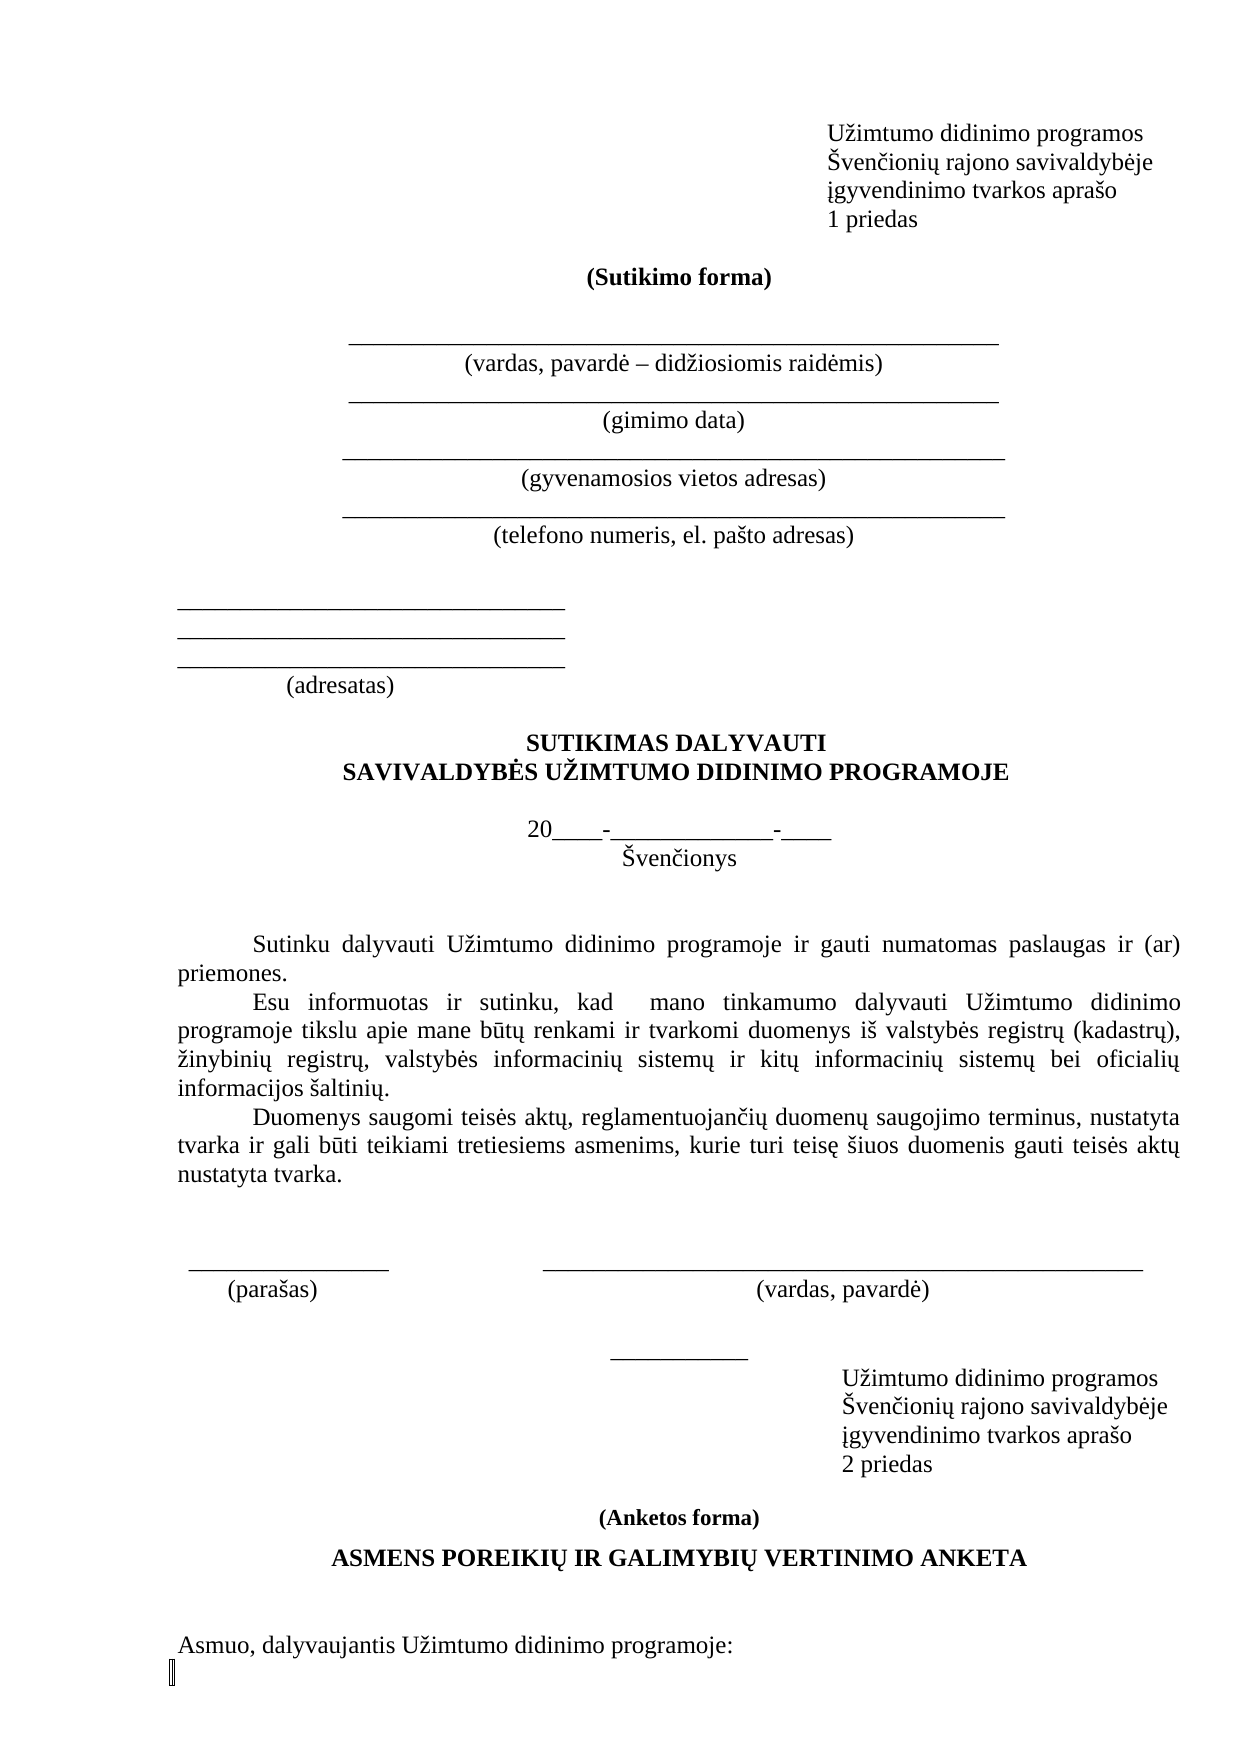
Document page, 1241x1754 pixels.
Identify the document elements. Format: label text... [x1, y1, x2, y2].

text 2 priedas [177, 1449, 1181, 1478]
text _______________________________ [177, 642, 1181, 670]
text Esu informuotas ir sutinku, kad mano tinkamumo dalyvauti Užimtumo didinimo programoje tikslu apie mane būtų renkami ir tvarkomi duomenys iš valstybės registrų (kadastrų), žinybinių registrų, valstybės informacinių sistemų ir kitų informacinių sistemų bei oficialių informacijos šaltinių. [177, 987, 1181, 1102]
table_header ____________________________________________________ (vardas, pavardė – didžiosiomis raidėmis) ____________________________________________________ (gimimo data) _____________________________________________________ (gyvenamosios vietos adresas) _____________________________________________________ (telefono numeris, el. pašto adresas) [229, 319, 1118, 584]
text SUTIKIMAS DALYVAUTI [177, 728, 1181, 757]
text Asmuo, dalyvaujantis Užimtumo didinimo programoje: [177, 1630, 1181, 1658]
table_header ________________________________________________ (vardas, pavardė) [505, 1245, 1181, 1305]
text Švenčionių rajono savivaldybėje [177, 147, 1181, 176]
text SAVIVALDYBĖS UŽIMTUMO DIDINIMO PROGRAMOJE [177, 757, 1181, 785]
text (Sutikimo forma) [177, 262, 1181, 291]
text _______________________________ [177, 584, 1181, 613]
text ___________ [177, 1334, 1181, 1363]
text Švenčionys [177, 843, 1181, 872]
text ASMENS POREIKIŲ IR GALIMYBIŲ VERTINIMO ANKETA [177, 1543, 1181, 1572]
text įgyvendinimo tvarkos aprašo [177, 1420, 1181, 1449]
text _______________________________ [177, 613, 1181, 642]
text Sutinku dalyvauti Užimtumo didinimo programoje ir gauti numatomas paslaugas ir (ar) priemones. [177, 929, 1181, 987]
text įgyvendinimo tvarkos aprašo [177, 176, 1181, 204]
text (Anketos forma) [177, 1504, 1181, 1530]
text Duomenys saugomi teisės aktų, reglamentuojančių duomenų saugojimo terminus, nustatyta tvarka ir gali būti teikiami tretiesiems asmenims, kurie turi teisę šiuos duomenis gauti teisės aktų nustatyta tvarka. [177, 1102, 1181, 1188]
text Švenčionių rajono savivaldybėje [177, 1391, 1181, 1420]
text (adresatas) [177, 670, 1181, 699]
text 1 priedas [177, 204, 1181, 233]
text 20____-_____________-____ [177, 814, 1181, 843]
text Užimtumo didinimo programos [177, 1363, 1181, 1391]
text Užimtumo didinimo programos [177, 118, 1181, 147]
table_header ________________ (parašas) [177, 1245, 504, 1305]
